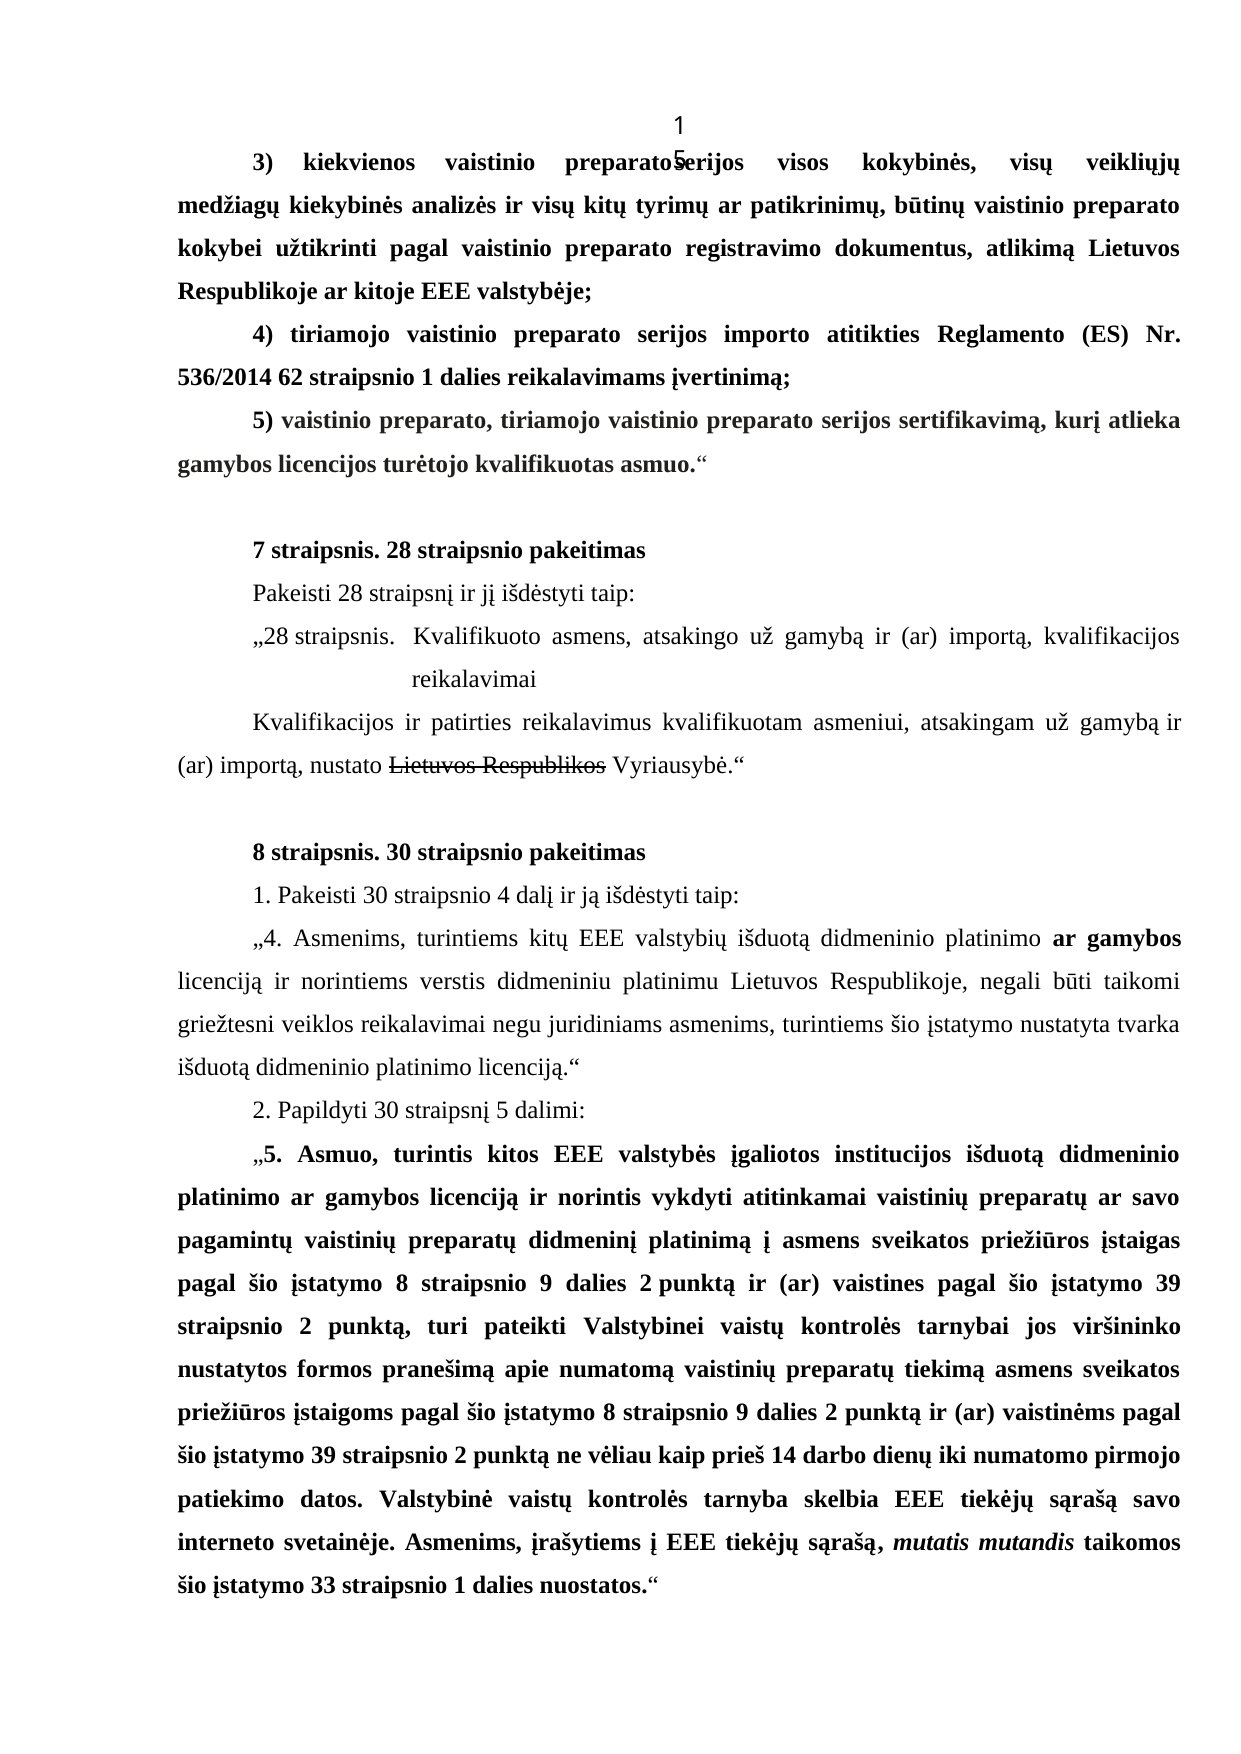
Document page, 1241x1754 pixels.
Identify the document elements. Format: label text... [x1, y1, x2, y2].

text „28 straipsnis. Kvalifikuoto asmens, atsakingo už gamybą ir (ar) importą, kvalifikacijos reikalavimai [252, 621, 1181, 693]
text 3) kiekvienos vaistinio preparato serijos visos kokybinės, visų veikliųjų medžiagų kiekybinės analizės ir visų kitų tyrimų ar patikrinimų, būtinų vaistinio preparato kokybei užtikrinti pagal vaistinio preparato registravimo dokumentus, atlikimą Lietuvos Respublikoje ar kitoje EEE valstybėje; [177, 147, 1181, 305]
text „4. Asmenims, turintiems kitų EEE valstybių išduotą didmeninio platinimo ar gamybos licenciją ir norintiems verstis didmeniniu platinimu Lietuvos Respublikoje, negali būti taikomi griežtesni veiklos reikalavimai negu juridiniams asmenims, turintiems šio įstatymo nustatyta tvarka išduotą didmeninio platinimo licenciją.“ [177, 923, 1181, 1081]
text 7 straipsnis. 28 straipsnio pakeitimas [252, 535, 1181, 564]
text 1. Pakeisti 30 straipsnio 4 dalį ir ją išdėstyti taip: [177, 880, 1181, 909]
text 2. Papildyti 30 straipsnį 5 dalimi: [177, 1096, 1181, 1124]
text „5. Asmuo, turintis kitos EEE valstybės įgaliotos institucijos išduotą didmeninio platinimo ar gamybos licenciją ir norintis vykdyti atitinkamai vaistinių preparatų ar savo pagamintų vaistinių preparatų didmeninį platinimą į asmens sveikatos priežiūros įstaigas pagal šio įstatymo 8 straipsnio 9 dalies 2 punktą ir (ar) vaistines pagal šio įstatymo 39 straipsnio 2 punktą, turi pateikti Valstybinei vaistų kontrolės tarnybai jos viršininko nustatytos formos pranešimą apie numatomą vaistinių preparatų tiekimą asmens sveikatos priežiūros įstaigoms pagal šio įstatymo 8 straipsnio 9 dalies 2 punktą ir (ar) vaistinėms pagal šio įstatymo 39 straipsnio 2 punktą ne vėliau kaip prieš 14 darbo dienų iki numatomo pirmojo patiekimo datos. Valstybinė vaistų kontrolės tarnyba skelbia EEE tiekėjų sąrašą savo interneto svetainėje. Asmenims, įrašytiems į EEE tiekėjų sąrašą, mutatis mutandis taikomos šio įstatymo 33 straipsnio 1 dalies nuostatos.“ [177, 1139, 1181, 1599]
text Kvalifikacijos ir patirties reikalavimus kvalifikuotam asmeniui, atsakingam už gamybą ir (ar) importą, nustato Lietuvos Respublikos Vyriausybė.“ [177, 707, 1181, 779]
text 4) tiriamojo vaistinio preparato serijos importo atitikties Reglamento (ES) Nr. 536/2014 62 straipsnio 1 dalies reikalavimams įvertinimą; [177, 319, 1181, 391]
text Pakeisti 28 straipsnį ir jį išdėstyti taip: [252, 578, 1181, 607]
text 5) vaistinio preparato, tiriamojo vaistinio preparato serijos sertifikavimą, kurį atlieka gamybos licencijos turėtojo kvalifikuotas asmuo.“ [177, 406, 1181, 477]
text 8 straipsnis. 30 straipsnio pakeitimas [177, 837, 1181, 866]
